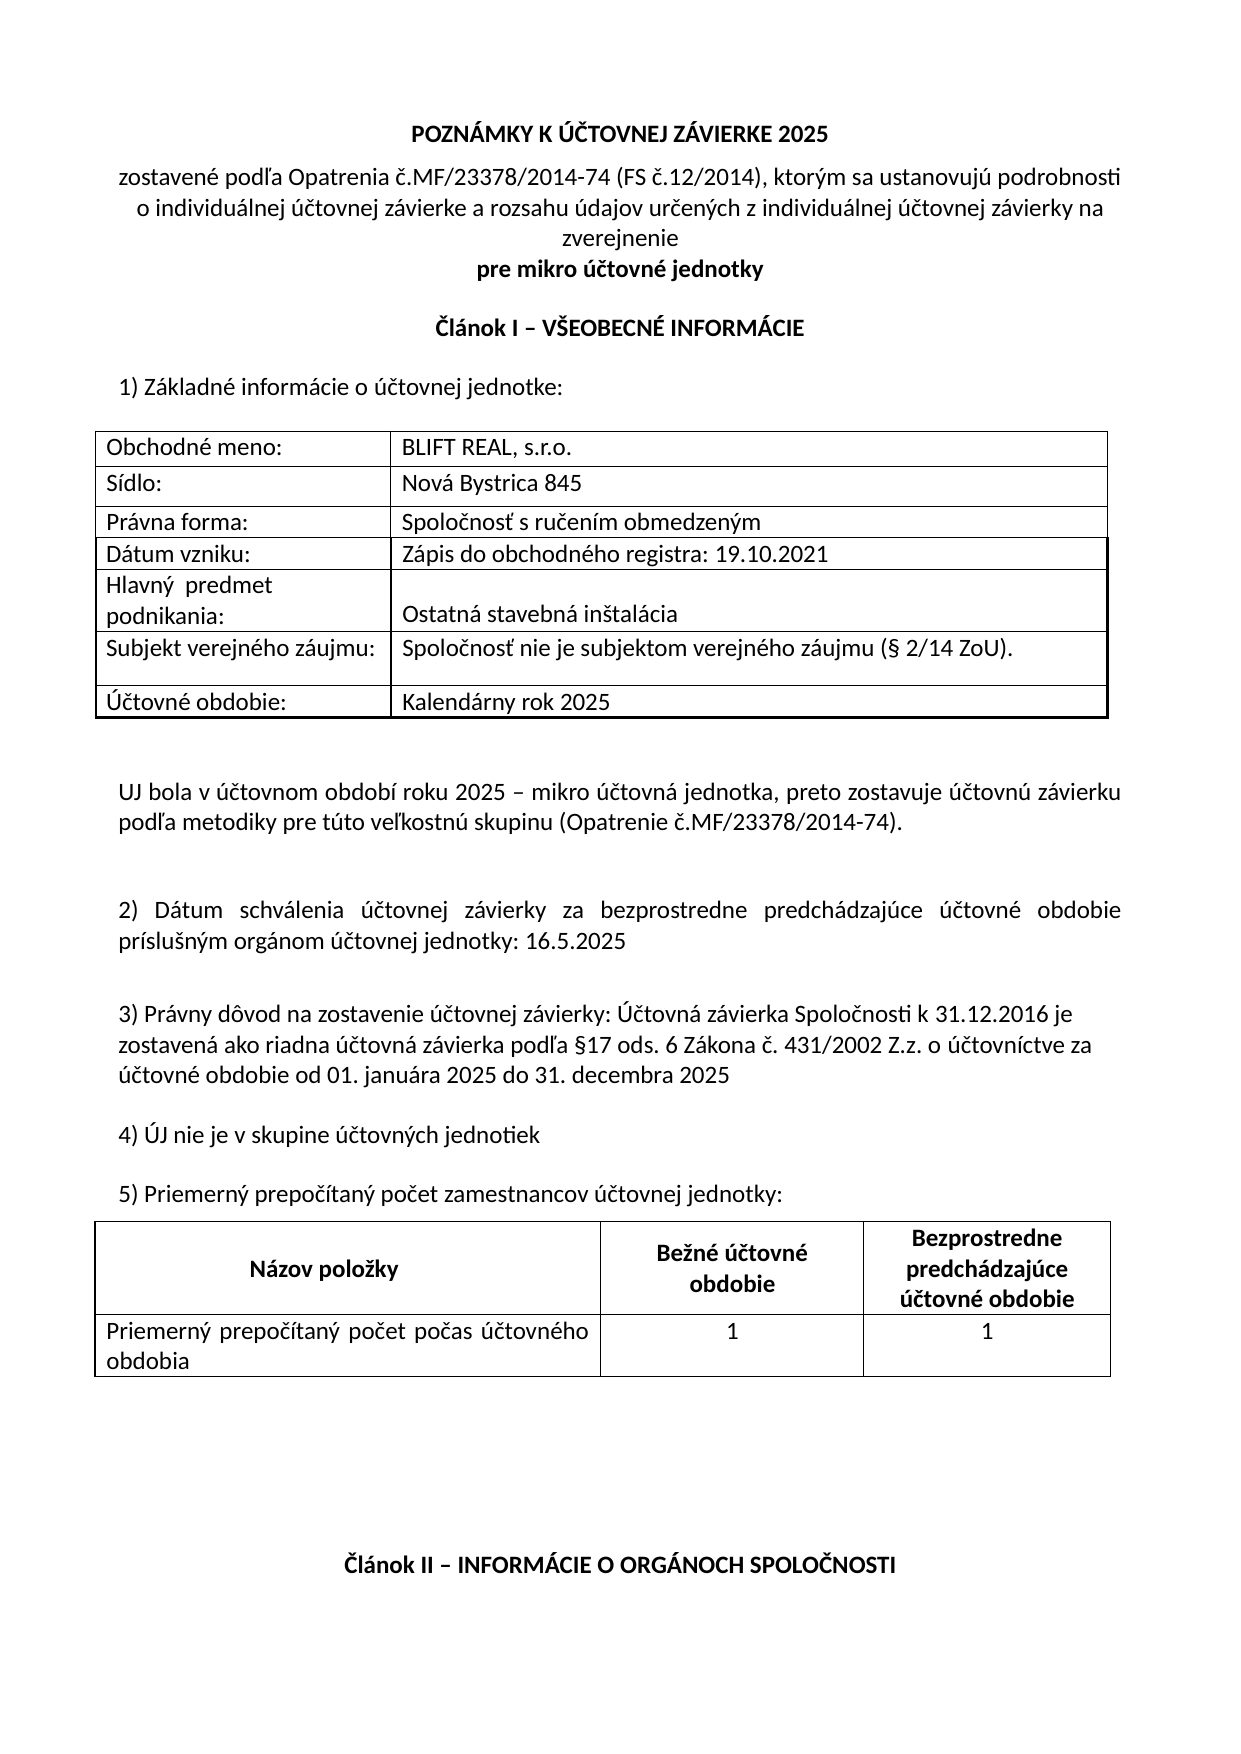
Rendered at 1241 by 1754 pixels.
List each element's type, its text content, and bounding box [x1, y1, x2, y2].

table_cell Účtovné obdobie: [97, 686, 390, 716]
text 3) Právny dôvod na zostavenie účtovnej závierky: Účtovná závierka Spoločnosti k 31.12.2016 je zostavená ako riadna účtovná závierka podľa §17 ods. 6 Zákona č. 431/2002 Z.z. o účtovníctve za účtovné obdobie od 01. januára 2025 do 31. decembra 2025 [118, 999, 1122, 1090]
text POZNÁMKY K ÚČTOVNEJ ZÁVIERKE 2025 [118, 118, 1122, 149]
text Článok II – INFORMÁCIE O ORGÁNOCH SPOLOČNOSTI [118, 1549, 1122, 1580]
text 1) Základné informácie o účtovnej jednotke: [118, 371, 1122, 402]
text zostavené podľa Opatrenia č.MF/23378/2014-74 (FS č.12/2014), ktorým sa ustanovujú podrobnosti o individuálnej účtovnej závierke a rozsahu údajov určených z individuálnej účtovnej závierky na zverejnenie [118, 161, 1122, 253]
table_cell Zápis do obchodného registra: 19.10.2021 [392, 538, 1106, 569]
table_cell Nová Bystrica 845 [391, 467, 1107, 506]
table_header Bezprostredne predchádzajúce účtovné obdobie [864, 1222, 1110, 1314]
table_header Bežné účtovné obdobie [601, 1222, 863, 1314]
text pre mikro účtovné jednotky [118, 253, 1122, 283]
table_cell Priemerný prepočítaný počet počas účtovného obdobia [96, 1315, 600, 1376]
table_cell Sídlo: [96, 467, 390, 506]
table_cell Právna forma: [96, 507, 390, 537]
text 5) Priemerný prepočítaný počet zamestnancov účtovnej jednotky: [118, 1178, 1122, 1209]
text 4) ÚJ nie je v skupine účtovných jednotiek [118, 1119, 1122, 1149]
table_cell Dátum vzniku: [97, 538, 390, 569]
table_header BLIFT REAL, s.r.o. [391, 432, 1107, 466]
table_cell Hlavný predmet podnikania: [97, 570, 390, 631]
table_cell 1 [601, 1315, 863, 1376]
table_cell Spoločnosť nie je subjektom verejného záujmu (§ 2/14 ZoU). [392, 632, 1106, 685]
table_header Obchodné meno: [96, 432, 390, 466]
text Článok I – VŠEOBECNÉ INFORMÁCIE [118, 312, 1122, 342]
table_cell Spoločnosť s ručením obmedzeným [391, 507, 1107, 537]
text UJ bola v účtovnom období roku 2025 – mikro účtovná jednotka, preto zostavuje účtovnú závierku podľa metodiky pre túto veľkostnú skupinu (Opatrenie č.MF/23378/2014-74). [118, 776, 1122, 837]
table_header Názov položky [96, 1222, 600, 1314]
table_cell 1 [864, 1315, 1110, 1376]
text 2) Dátum schválenia účtovnej závierky za bezprostredne predchádzajúce účtovné obdobie príslušným orgánom účtovnej jednotky: 16.5.2025 [118, 894, 1122, 956]
table_cell Ostatná stavebná inštalácia [392, 570, 1106, 631]
table_cell Subjekt verejného záujmu: [97, 632, 390, 685]
table_cell Kalendárny rok 2025 [392, 686, 1106, 716]
